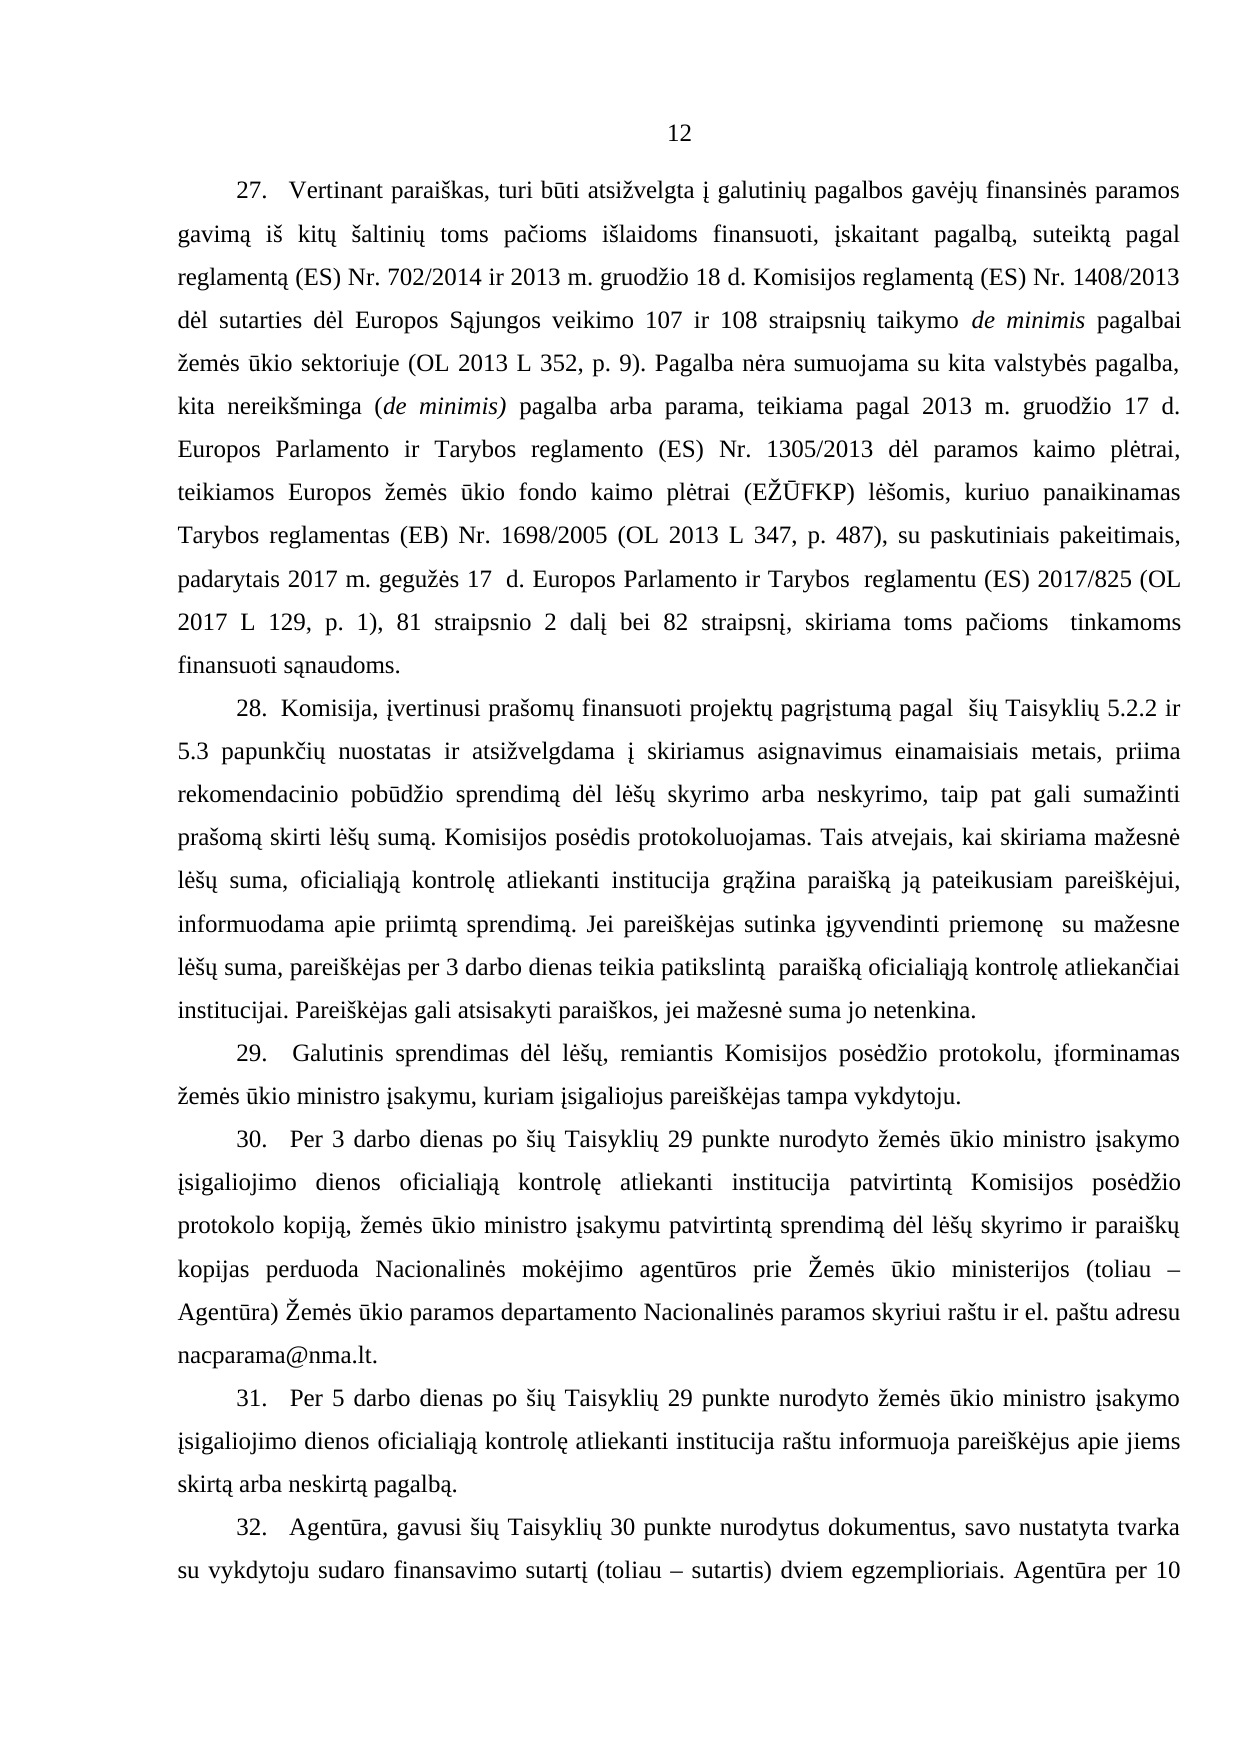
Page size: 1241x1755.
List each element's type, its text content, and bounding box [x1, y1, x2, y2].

text 30. Per 3 darbo dienas po šių Taisyklių 29 punkte nurodyto žemės ūkio ministro įsakymo įsigaliojimo dienos oficialiąją kontrolę atliekanti institucija patvirtintą Komisijos posėdžio protokolo kopiją, žemės ūkio ministro įsakymu patvirtintą sprendimą dėl lėšų skyrimo ir paraiškų kopijas perduoda Nacionalinės mokėjimo agentūros prie Žemės ūkio ministerijos (toliau – Agentūra) Žemės ūkio paramos departamento Nacionalinės paramos skyriui raštu ir el. paštu adresu nacparama@nma.lt. [177, 1124, 1181, 1369]
text 32. Agentūra, gavusi šių Taisyklių 30 punkte nurodytus dokumentus, savo nustatyta tvarka su vykdytoju sudaro finansavimo sutartį (toliau – sutartis) dviem egzemplioriais. Agentūra per 10 [177, 1512, 1181, 1584]
text 31. Per 5 darbo dienas po šių Taisyklių 29 punkte nurodyto žemės ūkio ministro įsakymo įsigaliojimo dienos oficialiąją kontrolę atliekanti institucija raštu informuoja pareiškėjus apie jiems skirtą arba neskirtą pagalbą. [177, 1383, 1181, 1498]
text 27. Vertinant paraiškas, turi būti atsižvelgta į galutinių pagalbos gavėjų finansinės paramos gavimą iš kitų šaltinių toms pačioms išlaidoms finansuoti, įskaitant pagalbą, suteiktą pagal reglamentą (ES) Nr. 702/2014 ir 2013 m. gruodžio 18 d. Komisijos reglamentą (ES) Nr. 1408/2013 dėl sutarties dėl Europos Sąjungos veikimo 107 ir 108 straipsnių taikymo de minimis pagalbai žemės ūkio sektoriuje (OL 2013 L 352, p. 9). Pagalba nėra sumuojama su kita valstybės pagalba, kita nereikšminga (de minimis) pagalba arba parama, teikiama pagal 2013 m. gruodžio 17 d. Europos Parlamento ir Tarybos reglamento (ES) Nr. 1305/2013 dėl paramos kaimo plėtrai, teikiamos Europos žemės ūkio fondo kaimo plėtrai (EŽŪFKP) lėšomis, kuriuo panaikinamas Tarybos reglamentas (EB) Nr. 1698/2005 (OL 2013 L 347, p. 487), su paskutiniais pakeitimais, padarytais 2017 m. gegužės 17 d. Europos Parlamento ir Tarybos reglamentu (ES) 2017/825 (OL 2017 L 129, p. 1), 81 straipsnio 2 dalį bei 82 straipsnį, skiriama toms pačioms tinkamoms finansuoti sąnaudoms. [177, 176, 1181, 679]
text 28. Komisija, įvertinusi prašomų finansuoti projektų pagrįstumą pagal šių Taisyklių 5.2.2 ir 5.3 papunkčių nuostatas ir atsižvelgdama į skiriamus asignavimus einamaisiais metais, priima rekomendacinio pobūdžio sprendimą dėl lėšų skyrimo arba neskyrimo, taip pat gali sumažinti prašomą skirti lėšų sumą. Komisijos posėdis protokoluojamas. Tais atvejais, kai skiriama mažesnė lėšų suma, oficialiąją kontrolę atliekanti institucija grąžina paraišką ją pateikusiam pareiškėjui, informuodama apie priimtą sprendimą. Jei pareiškėjas sutinka įgyvendinti priemonę su mažesne lėšų suma, pareiškėjas per 3 darbo dienas teikia patikslintą paraišką oficialiąją kontrolę atliekančiai institucijai. Pareiškėjas gali atsisakyti paraiškos, jei mažesnė suma jo netenkina. [177, 693, 1181, 1024]
text 29. Galutinis sprendimas dėl lėšų, remiantis Komisijos posėdžio protokolu, įforminamas žemės ūkio ministro įsakymu, kuriam įsigaliojus pareiškėjas tampa vykdytoju. [177, 1038, 1181, 1110]
